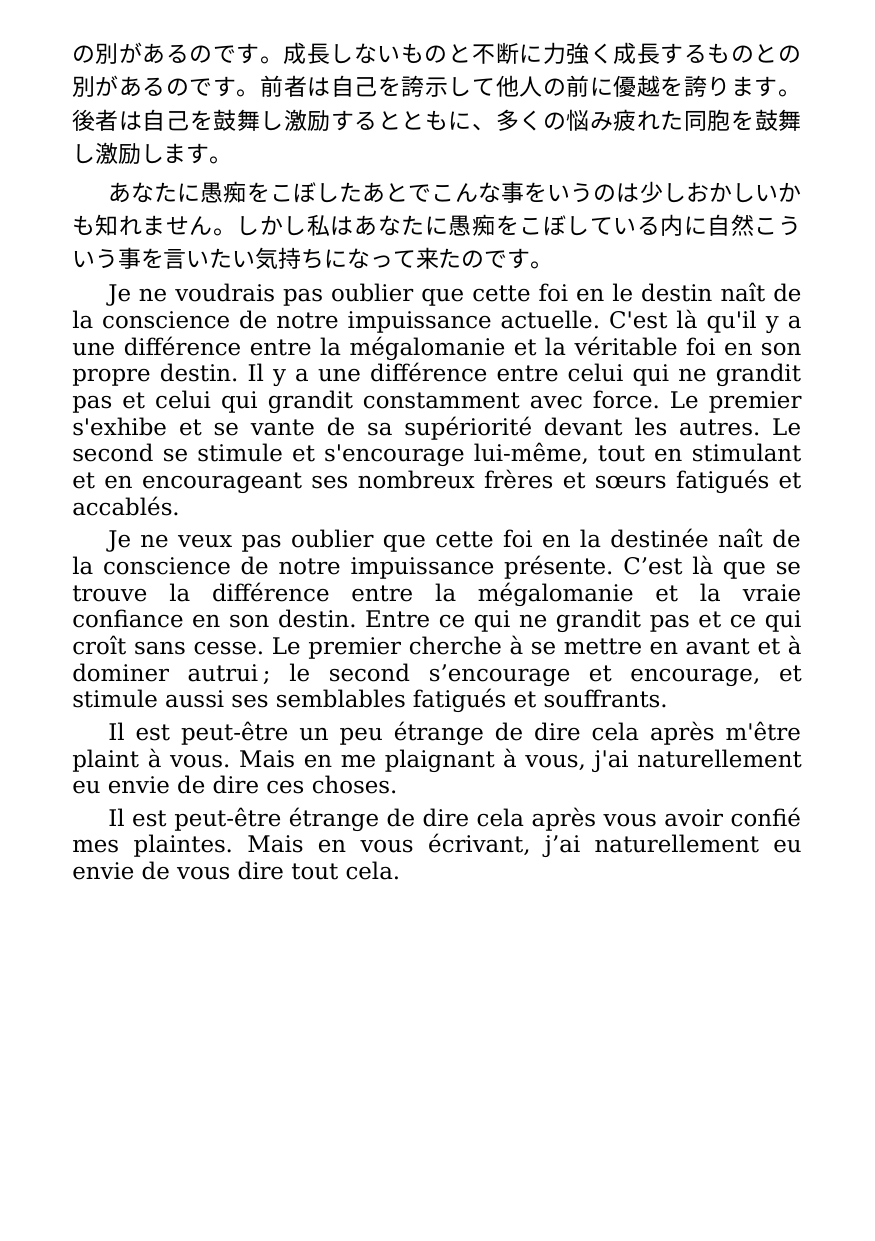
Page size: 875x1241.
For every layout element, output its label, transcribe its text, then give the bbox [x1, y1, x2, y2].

text Je ne veux pas oublier que cette foi en la destinée naît de la conscience de notre impuissance présente. C’est là que se trouve la différence entre la mégalomanie et la vraie confiance en son destin. Entre ce qui ne grandit pas et ce qui croît sans cesse. Le premier cherche à se mettre en avant et à dominer autrui ; le second s’encourage et encourage, et stimule aussi ses semblables fatigués et souffrants. [72, 526, 802, 713]
text あなたに愚痴をこぼしたあとでこんな事をいうのは少しおかしいかも知れません。しかし私はあなたに愚痴をこぼしている内に自然こういう事を言いたい気持ちになって来たのです。 [72, 175, 802, 274]
text Je ne voudrais pas oublier que cette foi en le destin naît de la conscience de notre impuissance actuelle. C'est là qu'il y a une différence entre la mégalomanie et la véritable foi en son propre destin. Il y a une différence entre celui qui ne grandit pas et celui qui grandit constamment avec force. Le premier s'exhibe et se vante de sa supériorité devant les autres. Le second se stimule et s'encourage lui-même, tout en stimulant et en encourageant ses nombreux frères et sœurs fatigués et accablés. [72, 281, 802, 521]
text Il est peut-être étrange de dire cela après vous avoir confié mes plaintes. Mais en vous écrivant, j’ai naturellement eu envie de vous dire tout cela. [72, 805, 802, 885]
text Il est peut-être un peu étrange de dire cela après m'être plaint à vous. Mais en me plaignant à vous, j'ai naturellement eu envie de dire ces choses. [72, 719, 802, 799]
text の別があるのです。成長しないものと不断に力強く成長するものとの別があるのです。前者は自己を誇示して他人の前に優越を誇ります。後者は自己を鼓舞し激励するとともに、多くの悩み疲れた同胞を鼓舞し激励します。 [72, 36, 802, 169]
